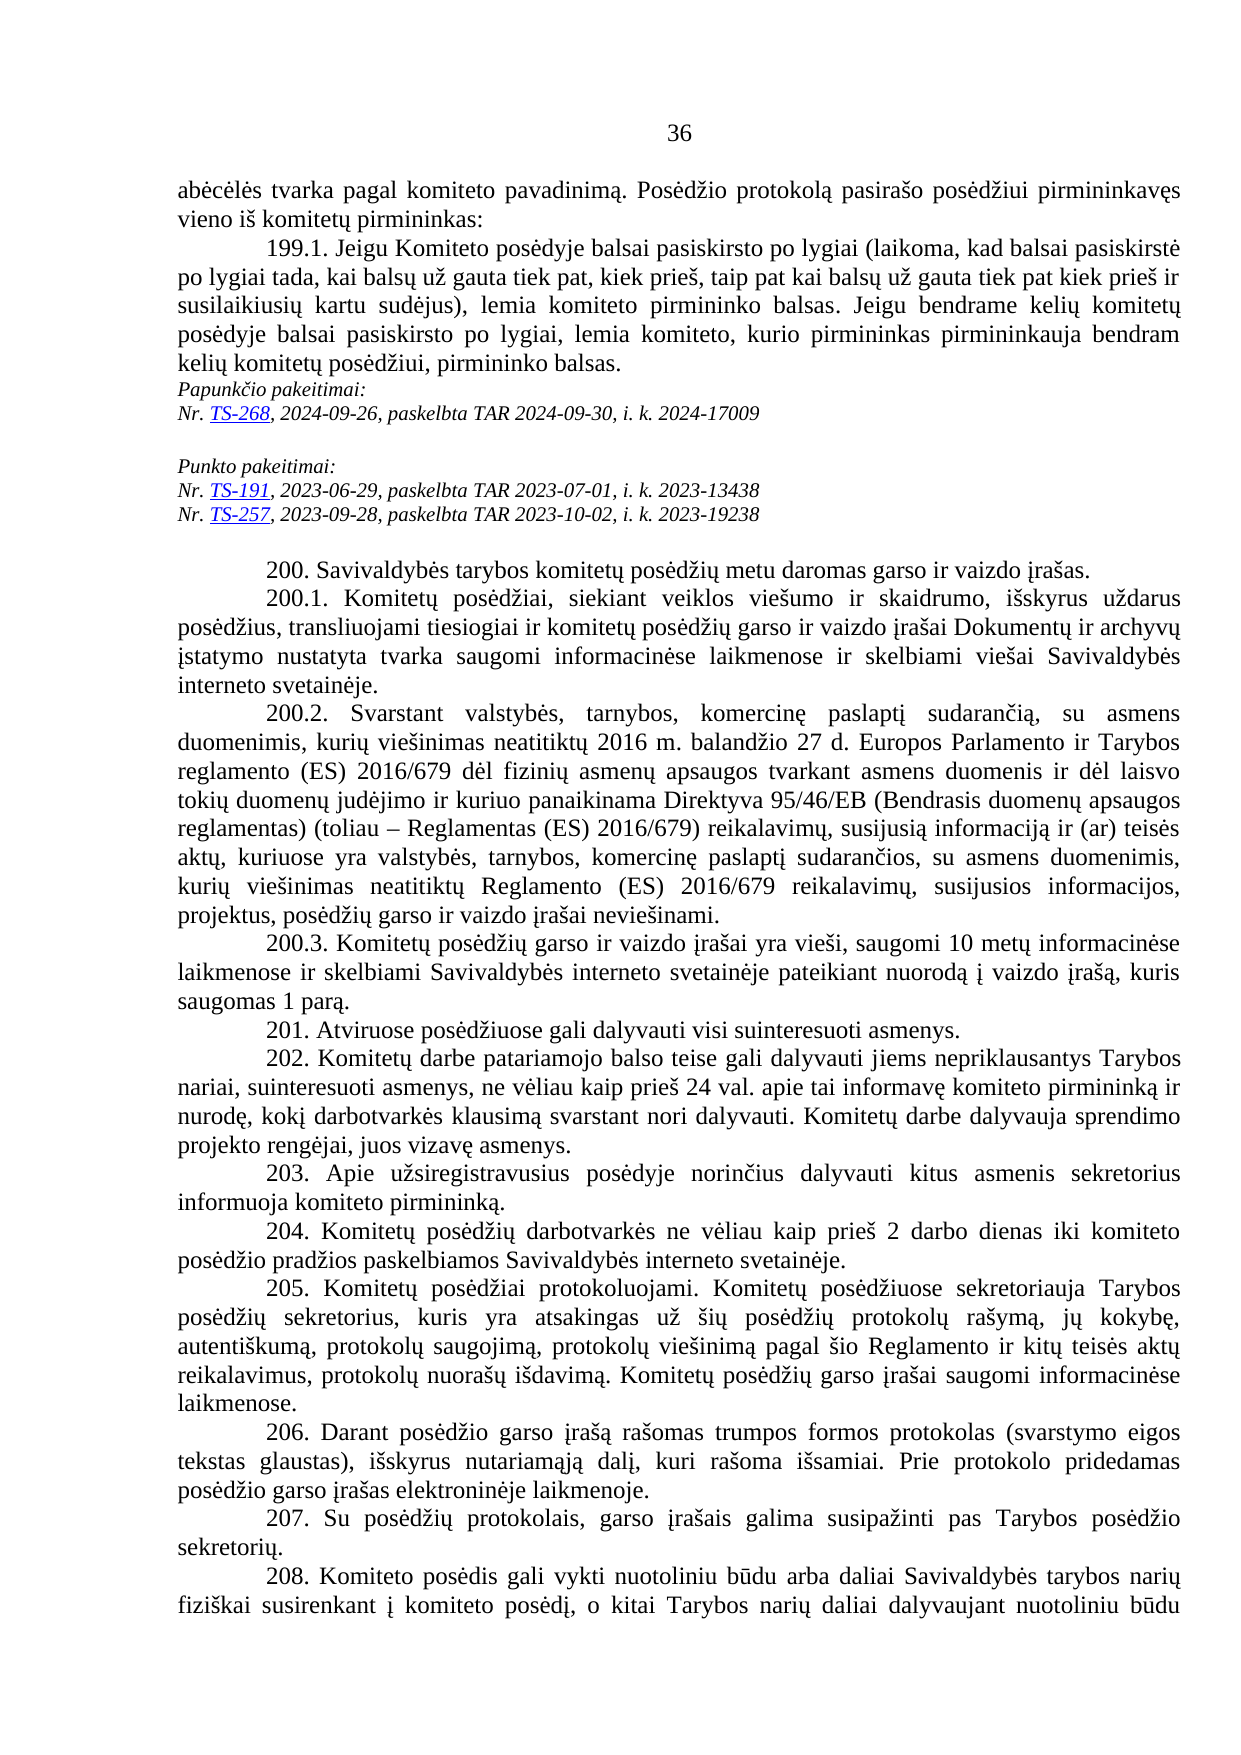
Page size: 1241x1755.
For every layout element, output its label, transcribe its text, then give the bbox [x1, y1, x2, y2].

text 204. Komitetų posėdžių darbotvarkės ne vėliau kaip prieš 2 darbo dienas iki komiteto posėdžio pradžios paskelbiamos Savivaldybės interneto svetainėje. [177, 1216, 1181, 1273]
text 207. Su posėdžių protokolais, garso įrašais galima susipažinti pas Tarybos posėdžio sekretorių. [177, 1503, 1181, 1561]
text 200.2. Svarstant valstybės, tarnybos, komercinę paslaptį sudarančią, su asmens duomenimis, kurių viešinimas neatitiktų 2016 m. balandžio 27 d. Europos Parlamento ir Tarybos reglamento (ES) 2016/679 dėl fizinių asmenų apsaugos tvarkant asmens duomenis ir dėl laisvo tokių duomenų judėjimo ir kuriuo panaikinama Direktyva 95/46/EB (Bendrasis duomenų apsaugos reglamentas) (toliau – Reglamentas (ES) 2016/679) reikalavimų, susijusią informaciją ir (ar) teisės aktų, kuriuose yra valstybės, tarnybos, komercinę paslaptį sudarančios, su asmens duomenimis, kurių viešinimas neatitiktų Reglamento (ES) 2016/679 reikalavimų, susijusios informacijos, projektus, posėdžių garso ir vaizdo įrašai neviešinami. [177, 698, 1181, 928]
text Nr. TS-257, 2023-09-28, paskelbta TAR 2023-10-02, i. k. 2023-19238 [177, 502, 1181, 526]
text Nr. TS-268, 2024-09-26, paskelbta TAR 2024-09-30, i. k. 2024-17009 [177, 401, 1181, 425]
text 199.1. Jeigu Komiteto posėdyje balsai pasiskirsto po lygiai (laikoma, kad balsai pasiskirstė po lygiai tada, kai balsų už gauta tiek pat, kiek prieš, taip pat kai balsų už gauta tiek pat kiek prieš ir susilaikiusių kartu sudėjus), lemia komiteto pirmininko balsas. Jeigu bendrame kelių komitetų posėdyje balsai pasiskirsto po lygiai, lemia komiteto, kurio pirmininkas pirmininkauja bendram kelių komitetų posėdžiui, pirmininko balsas. [177, 233, 1181, 377]
text Punkto pakeitimai: [177, 454, 1181, 478]
text abėcėlės tvarka pagal komiteto pavadinimą. Posėdžio protokolą pasirašo posėdžiui pirmininkavęs vieno iš komitetų pirmininkas: [177, 176, 1181, 233]
text 202. Komitetų darbe patariamojo balso teise gali dalyvauti jiems nepriklausantys Tarybos nariai, suinteresuoti asmenys, ne vėliau kaip prieš 24 val. apie tai informavę komiteto pirmininką ir nurodę, kokį darbotvarkės klausimą svarstant nori dalyvauti. Komitetų darbe dalyvauja sprendimo projekto rengėjai, juos vizavę asmenys. [177, 1043, 1181, 1158]
text 203. Apie užsiregistravusius posėdyje norinčius dalyvauti kitus asmenis sekretorius informuoja komiteto pirmininką. [177, 1158, 1181, 1216]
text 200. Savivaldybės tarybos komitetų posėdžių metu daromas garso ir vaizdo įrašas. [177, 555, 1181, 583]
text 200.3. Komitetų posėdžių garso ir vaizdo įrašai yra vieši, saugomi 10 metų informacinėse laikmenose ir skelbiami Savivaldybės interneto svetainėje pateikiant nuorodą į vaizdo įrašą, kuris saugomas 1 parą. [177, 928, 1181, 1015]
text 200.1. Komitetų posėdžiai, siekiant veiklos viešumo ir skaidrumo, išskyrus uždarus posėdžius, transliuojami tiesiogiai ir komitetų posėdžių garso ir vaizdo įrašai Dokumentų ir archyvų įstatymo nustatyta tvarka saugomi informacinėse laikmenose ir skelbiami viešai Savivaldybės interneto svetainėje. [177, 583, 1181, 698]
text 205. Komitetų posėdžiai protokoluojami. Komitetų posėdžiuose sekretoriauja Tarybos posėdžių sekretorius, kuris yra atsakingas už šių posėdžių protokolų rašymą, jų kokybę, autentiškumą, protokolų saugojimą, protokolų viešinimą pagal šio Reglamento ir kitų teisės aktų reikalavimus, protokolų nuorašų išdavimą. Komitetų posėdžių garso įrašai saugomi informacinėse laikmenose. [177, 1273, 1181, 1417]
text Papunkčio pakeitimai: [177, 377, 1181, 401]
text Nr. TS-191, 2023-06-29, paskelbta TAR 2023-07-01, i. k. 2023-13438 [177, 478, 1181, 502]
text 206. Darant posėdžio garso įrašą rašomas trumpos formos protokolas (svarstymo eigos tekstas glaustas), išskyrus nutariamąją dalį, kuri rašoma išsamiai. Prie protokolo pridedamas posėdžio garso įrašas elektroninėje laikmenoje. [177, 1417, 1181, 1503]
text 208. Komiteto posėdis gali vykti nuotoliniu būdu arba daliai Savivaldybės tarybos narių fiziškai susirenkant į komiteto posėdį, o kitai Tarybos narių daliai dalyvaujant nuotoliniu būdu [177, 1561, 1181, 1618]
text 201. Atviruose posėdžiuose gali dalyvauti visi suinteresuoti asmenys. [177, 1015, 1181, 1043]
